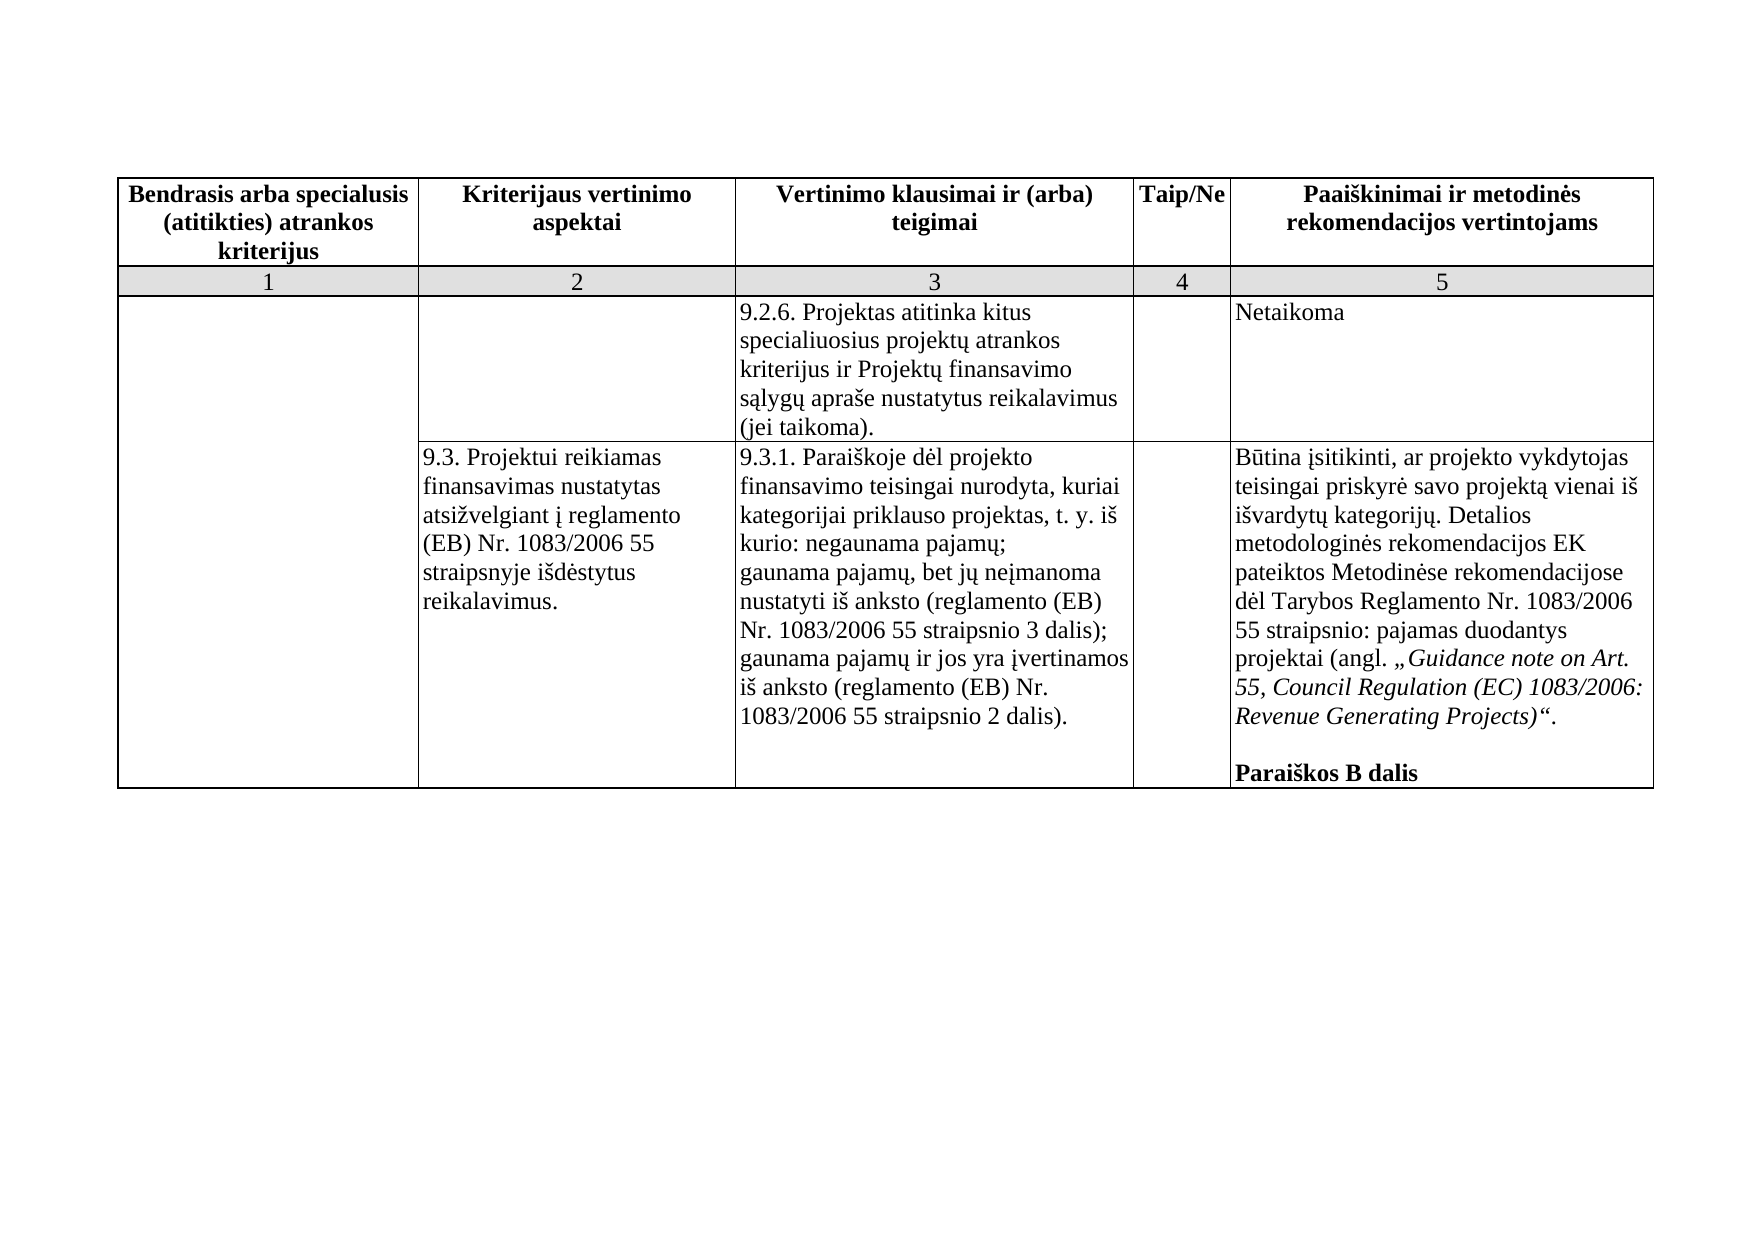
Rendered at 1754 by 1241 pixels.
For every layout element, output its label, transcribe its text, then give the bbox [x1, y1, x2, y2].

table_header Paaiškinimai ir metodinės rekomendacijos vertintojams [1231, 179, 1653, 265]
table_cell 3 [736, 267, 1133, 295]
table_header Bendrasis arba specialusis (atitikties) atrankos kriterijus [119, 179, 418, 265]
table_cell [1134, 297, 1230, 441]
table_cell Netaikoma [1231, 297, 1653, 441]
table_cell [119, 297, 418, 787]
table_cell 5 [1231, 267, 1653, 295]
table_cell 1 [119, 267, 418, 295]
table_cell [419, 297, 735, 441]
table_cell [1134, 442, 1230, 787]
table_header Taip/Ne [1134, 179, 1230, 265]
table_header Kriterijaus vertinimo aspektai [419, 179, 735, 265]
table_cell 2 [419, 267, 735, 295]
table_cell 9.3.1. Paraiškoje dėl projekto finansavimo teisingai nurodyta, kuriai kategorijai priklauso projektas, t. y. iš kurio: negaunama pajamų; gaunama pajamų, bet jų neįmanoma nustatyti iš anksto (reglamento (EB) Nr. 1083/2006 55 straipsnio 3 dalis); gaunama pajamų ir jos yra įvertinamos iš anksto (reglamento (EB) Nr. 1083/2006 55 straipsnio 2 dalis). [736, 442, 1133, 787]
table_cell 9.2.6. Projektas atitinka kitus specialiuosius projektų atrankos kriterijus ir Projektų finansavimo sąlygų apraše nustatytus reikalavimus (jei taikoma). [736, 297, 1133, 441]
table_header Vertinimo klausimai ir (arba) teigimai [736, 179, 1133, 265]
table_cell Būtina įsitikinti, ar projekto vykdytojas teisingai priskyrė savo projektą vienai iš išvardytų kategorijų. Detalios metodologinės rekomendacijos EK pateiktos Metodinėse rekomendacijose dėl Tarybos Reglamento Nr. 1083/2006 55 straipsnio: pajamas duodantys projektai (angl. „Guidance note on Art. 55, Council Regulation (EC) 1083/2006: Revenue Generating Projects)“. Paraiškos B dalis [1231, 442, 1653, 787]
table_cell 9.3. Projektui reikiamas finansavimas nustatytas atsižvelgiant į reglamento (EB) Nr. 1083/2006 55 straipsnyje išdėstytus reikalavimus. [419, 442, 735, 787]
table_cell 4 [1134, 267, 1230, 295]
